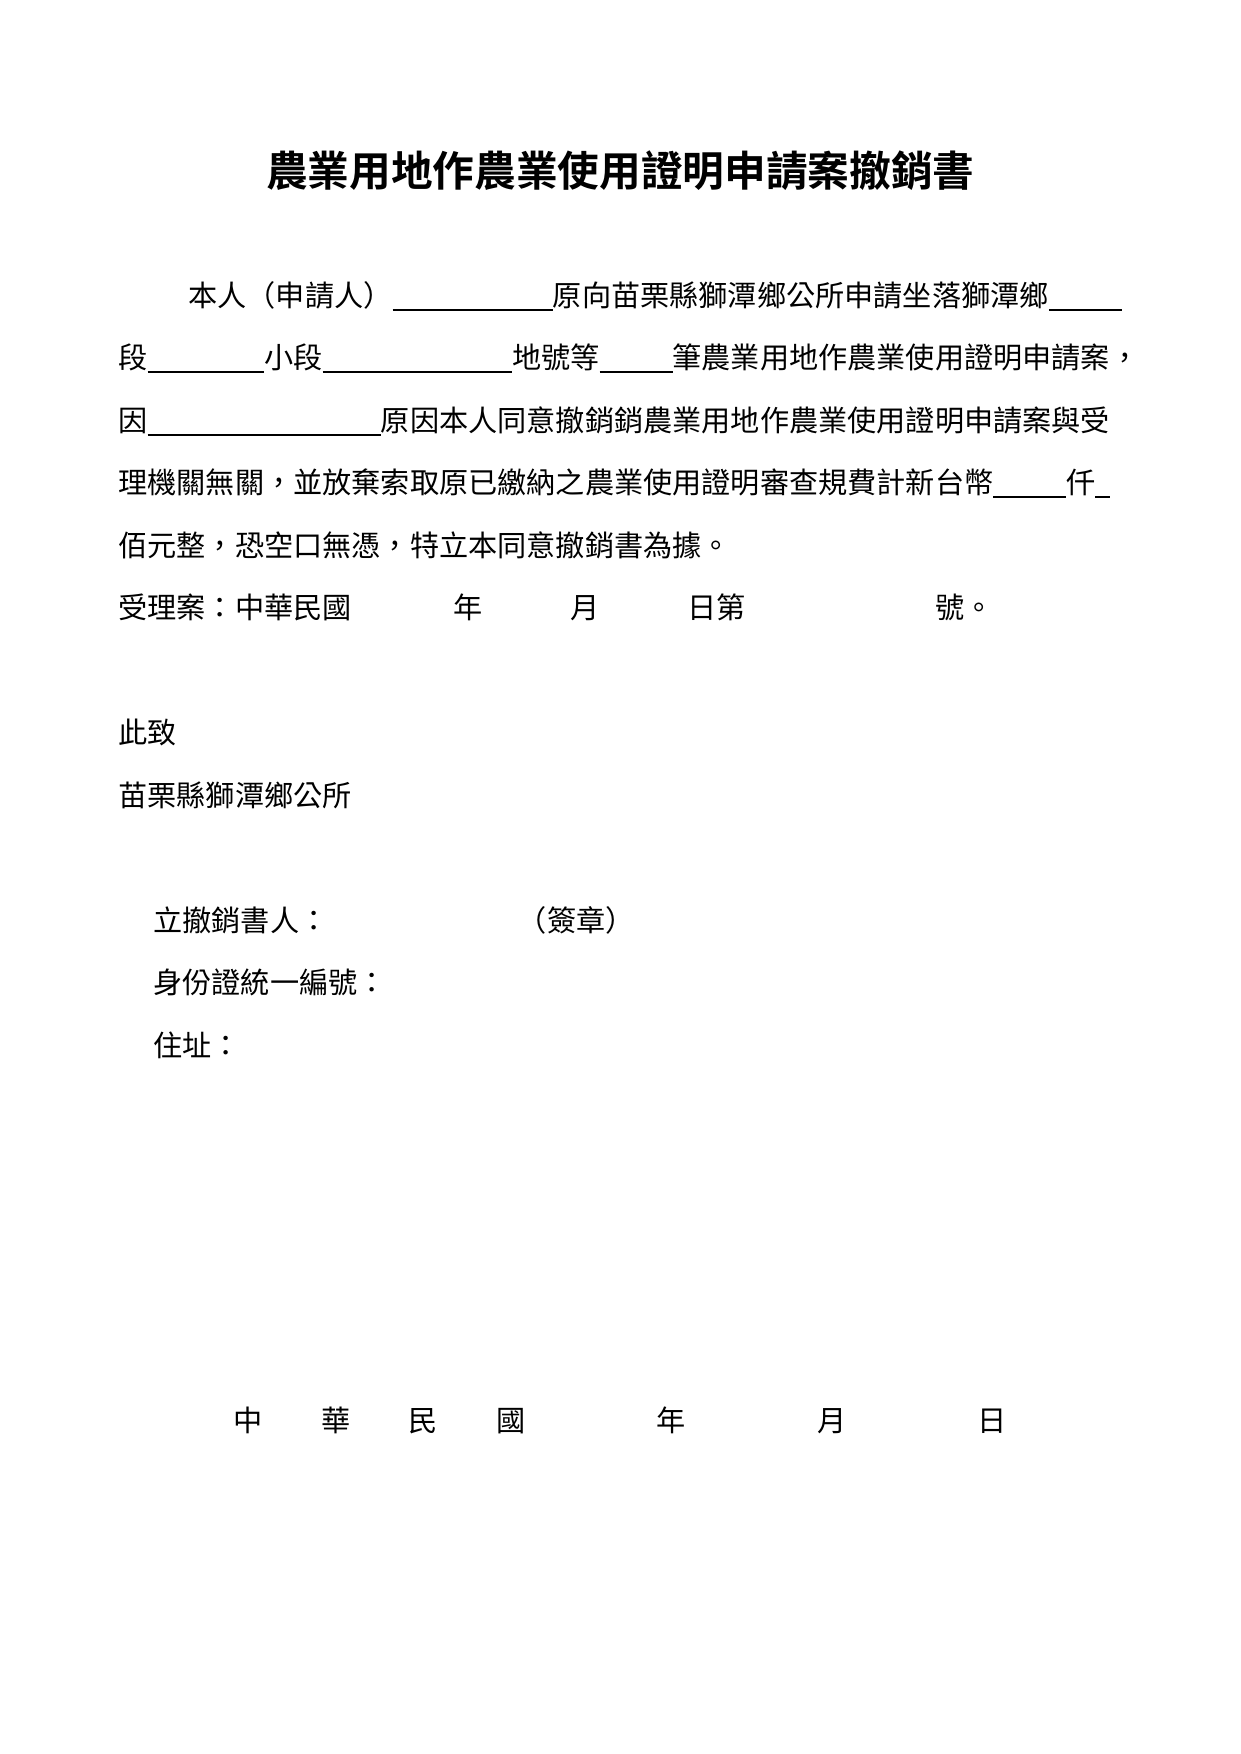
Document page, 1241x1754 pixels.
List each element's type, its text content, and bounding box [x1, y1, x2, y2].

text 苗栗縣獅潭鄉公所 [118, 752, 1122, 814]
text 農業用地作農業使用證明申請案撤銷書 [118, 127, 1122, 189]
text 受理案：中華民國 年 月 日第 號。 [118, 564, 1122, 627]
text 此致 [118, 689, 1122, 752]
text 本人（申請人） 原向苗栗縣獅潭鄉公所申請坐落獅潭鄉 段 小段 地號等 筆農業用地作農業使用證明申請案，因 原因本人同意撤銷銷農業用地作農業使用證明申請案與受理機關無關，並放棄索取原已繳納之農業使用證明審查規費計新台幣 仟 佰元整，恐空口無憑，特立本同意撤銷書為據。 [118, 252, 1122, 564]
text 住址： [118, 1002, 1122, 1064]
text 中 華 民 國 年 月 日 [118, 1377, 1122, 1439]
text 身份證統一編號： [118, 939, 1122, 1002]
text 立撤銷書人： （簽章） [118, 877, 1122, 939]
